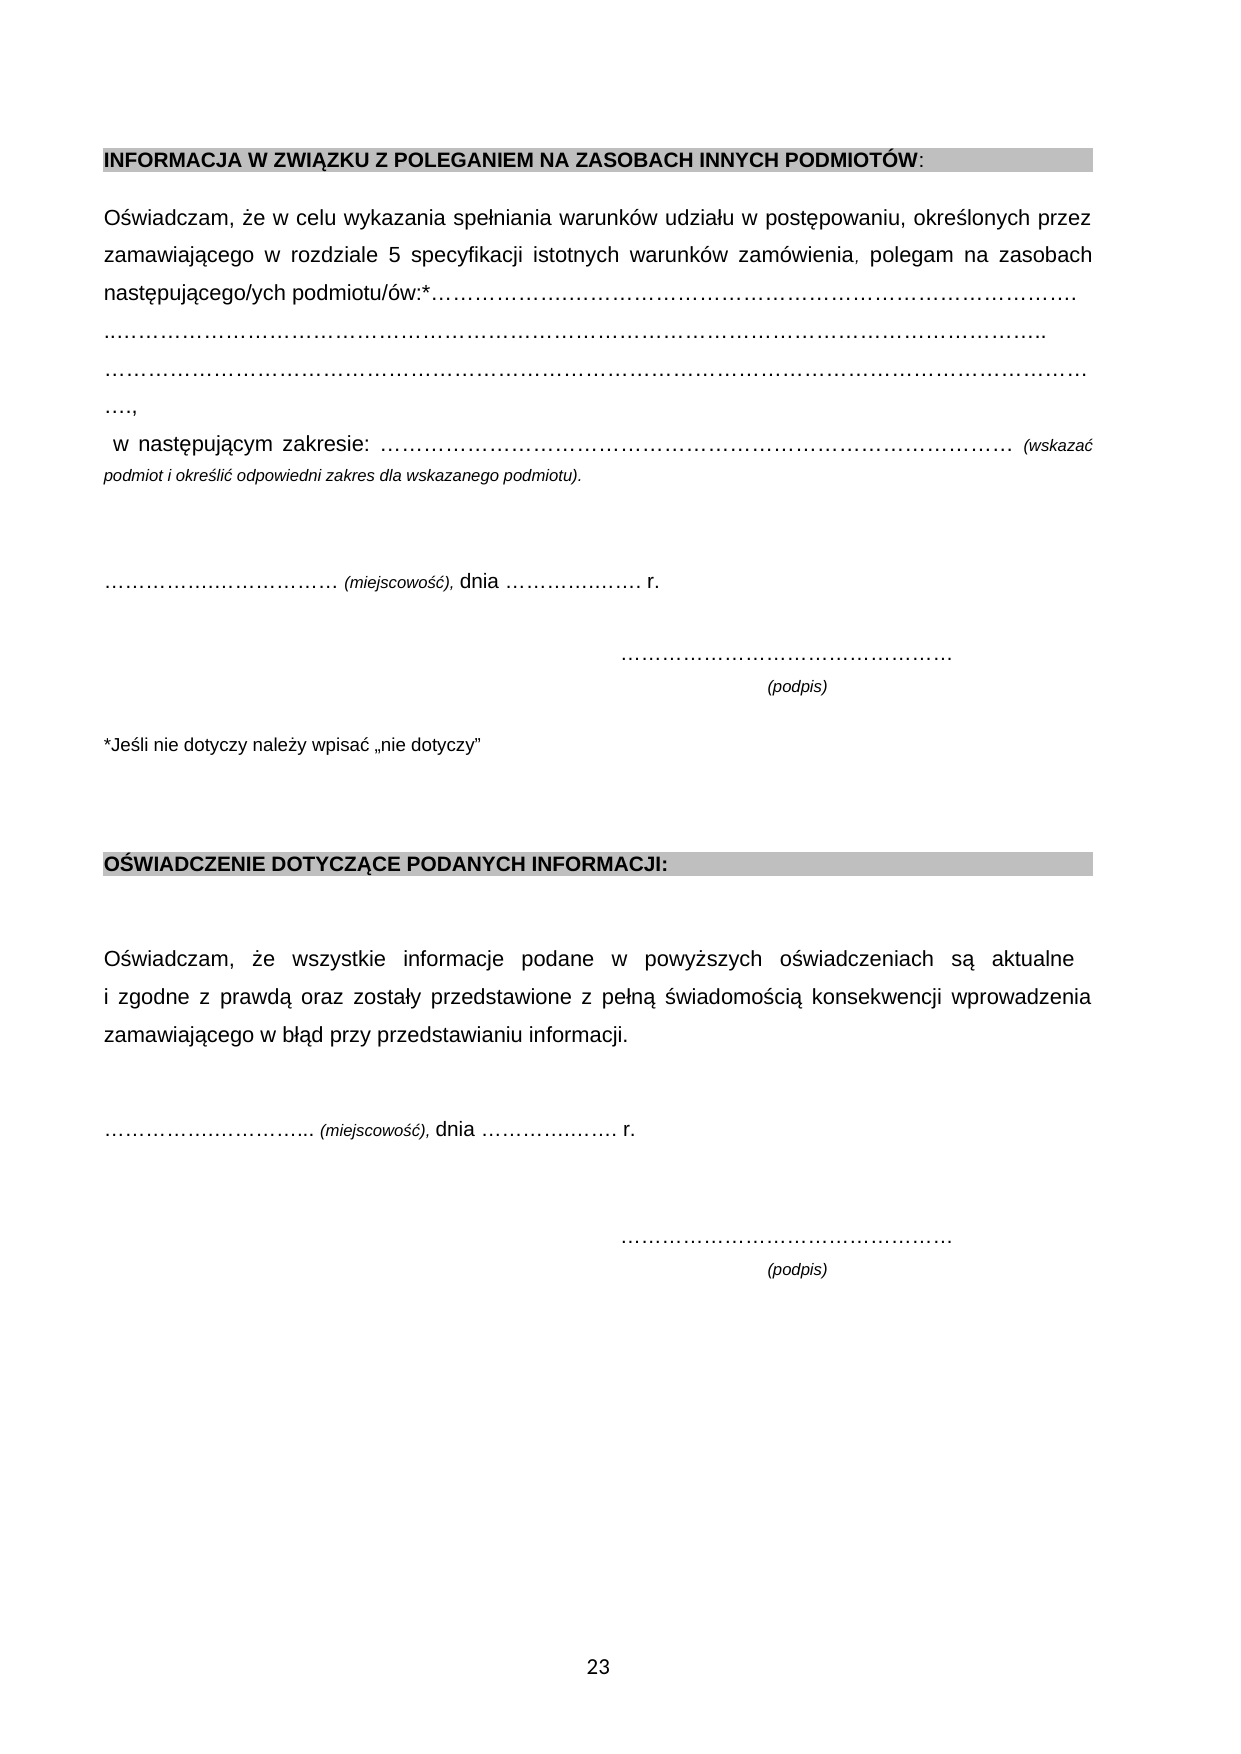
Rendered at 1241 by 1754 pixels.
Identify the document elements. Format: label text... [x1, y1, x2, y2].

text INFORMACJA W ZWIĄZKU Z POLEGANIEM NA ZASOBACH INNYCH PODMIOTÓW: [103, 148, 1093, 172]
text …………….…………... (miejscowość), dnia ………….……. r. [103, 1116, 1093, 1140]
text ………………………………………… [103, 640, 1093, 664]
text ..………………………………………………………………………………………………………………..…………………………………………………………………………………………………………………………., [103, 318, 1093, 419]
text Oświadczam, że w celu wykazania spełniania warunków udziału w postępowaniu, określonych przez zamawiającego w rozdziale 5 specyfikacji istotnych warunków zamówienia, polegam na zasobach następującego/ych podmiotu/ów:*……………….……………………………………………………………. [103, 204, 1093, 305]
text w następującym zakresie: …………………………………………………………………………… (wskazać podmiot i określić odpowiedni zakres dla wskazanego podmiotu). [103, 431, 1093, 485]
text OŚWIADCZENIE DOTYCZĄCE PODANYCH INFORMACJI: [103, 852, 1093, 876]
text …………….……………… (miejscowość), dnia ………….……. r. [103, 568, 1093, 592]
text (podpis) [693, 676, 1093, 696]
text ………………………………………… [103, 1224, 1093, 1248]
text Oświadczam, że wszystkie informacje podane w powyższych oświadczeniach są aktualne i zgodne z prawdą oraz zostały przedstawione z pełną świadomością konsekwencji wprowadzenia zamawiającego w błąd przy przedstawianiu informacji. [103, 946, 1093, 1047]
text *Jeśli nie dotyczy należy wpisać „nie dotyczy” [103, 734, 1093, 755]
text (podpis) [693, 1260, 1093, 1279]
